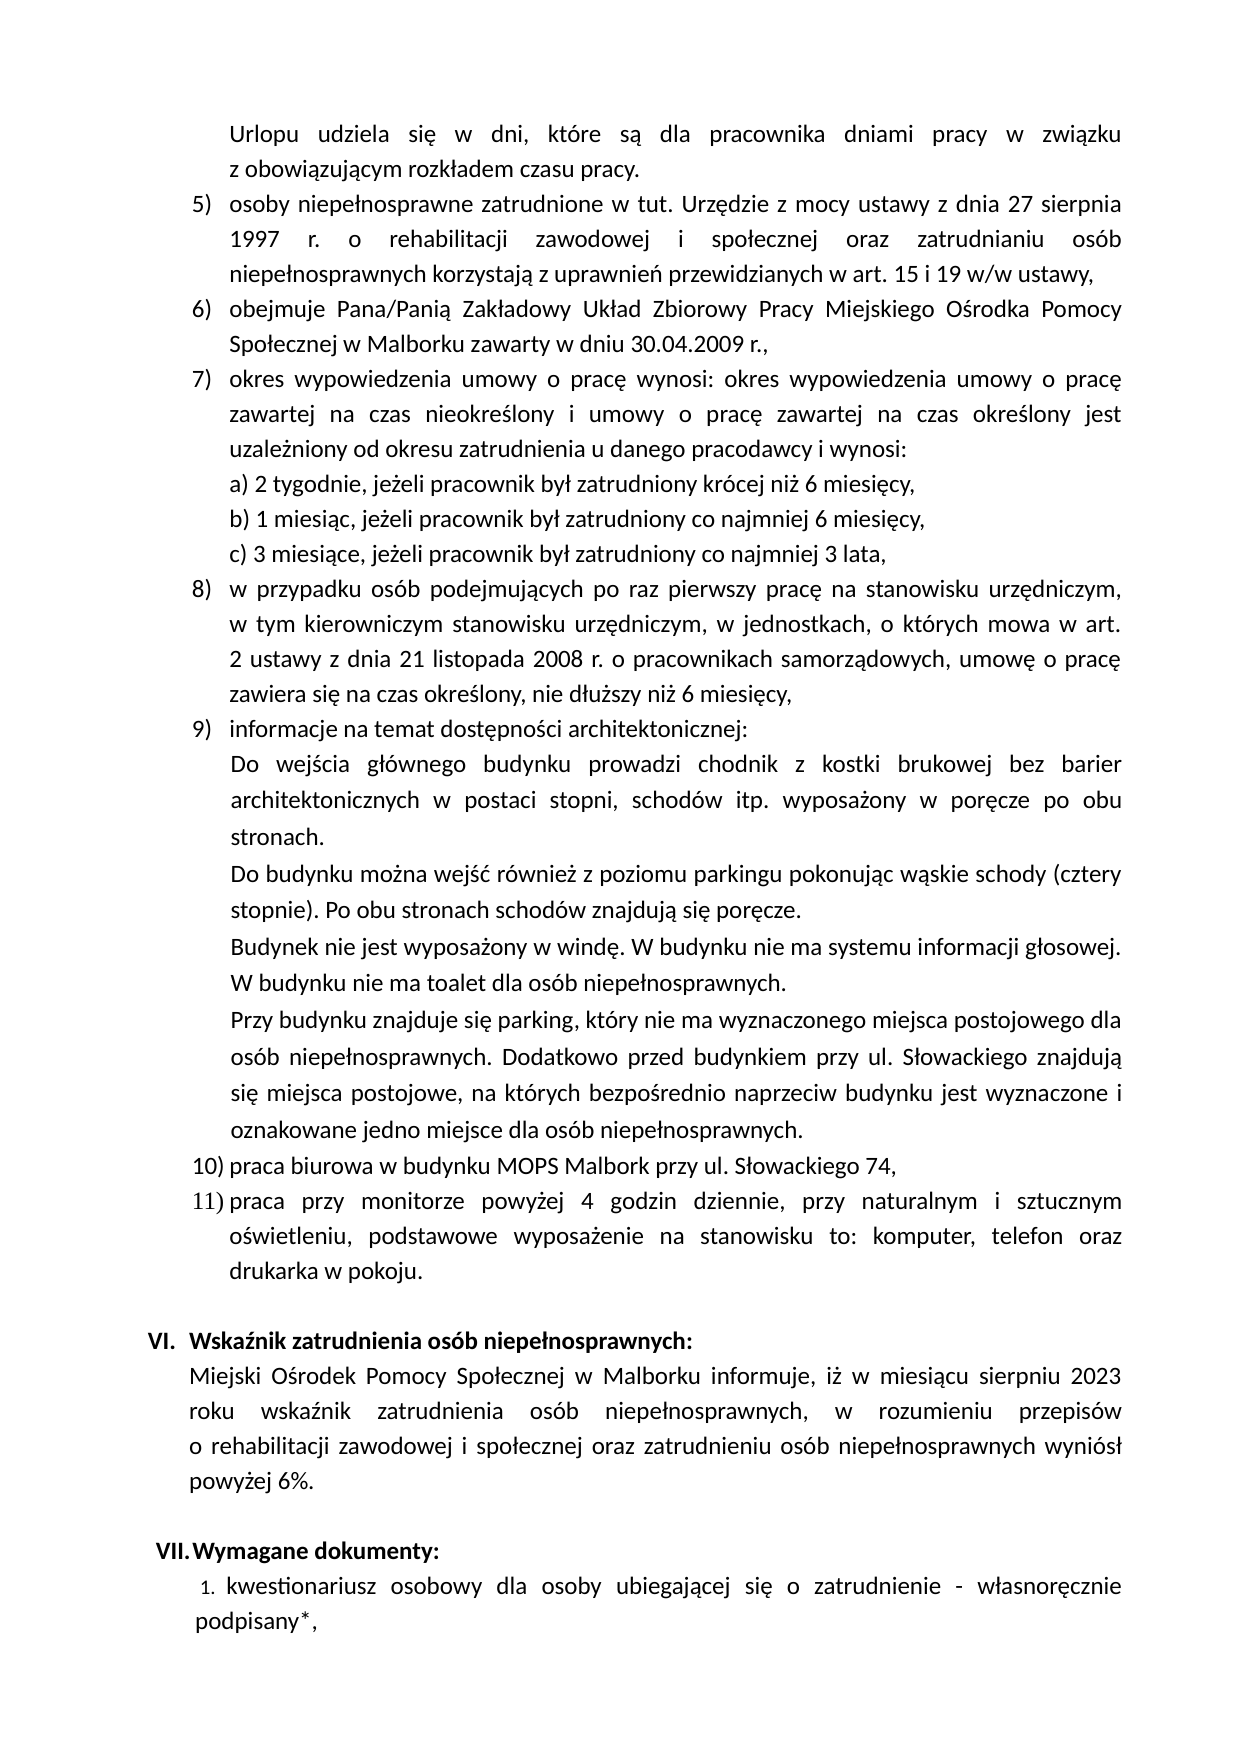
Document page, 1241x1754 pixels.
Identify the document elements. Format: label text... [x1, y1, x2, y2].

list Miejski Ośrodek Pomocy Społecznej w Malborku informuje, iż w miesiącu sierpniu 2023 roku wskaźnik zatrudnienia osób niepełnosprawnych, w rozumieniu przepisów o rehabilitacji zawodowej i społecznej oraz zatrudnieniu osób niepełnosprawnych wyniósł powyżej 6%. [148, 1360, 1123, 1496]
text Do budynku można wejść również z poziomu parkingu pokonując wąskie schody (cztery stopnie). Po obu stronach schodów znajdują się poręcze. [230, 858, 1123, 925]
text Budynek nie jest wyposażony w windę. W budynku nie ma systemu informacji głosowej. W budynku nie ma toalet dla osób niepełnosprawnych. [230, 931, 1123, 998]
list okres wypowiedzenia umowy o pracę wynosi: okres wypowiedzenia umowy o pracę zawartej na czas nieokreślony i umowy o pracę zawartej na czas określony jest uzależniony od okresu zatrudnienia u danego pracodawcy i wynosi: [192, 363, 1123, 464]
list c) 3 miesiące, jeżeli pracownik był zatrudniony co najmniej 3 lata, [192, 538, 1123, 569]
list b) 1 miesiąc, jeżeli pracownik był zatrudniony co najmniej 6 miesięcy, [192, 503, 1123, 534]
list a) 2 tygodnie, jeżeli pracownik był zatrudniony krócej niż 6 miesięcy, [192, 468, 1123, 499]
list kwestionariusz osobowy dla osoby ubiegającej się o zatrudnienie - własnoręcznie podpisany*, [195, 1570, 1123, 1636]
text Przy budynku znajduje się parking, który nie ma wyznaczonego miejsca postojowego dla osób niepełnosprawnych. Dodatkowo przed budynkiem przy ul. Słowackiego znajdują się miejsca postojowe, na których bezpośrednio naprzeciw budynku jest wyznaczone i oznakowane jedno miejsce dla osób niepełnosprawnych. [230, 1004, 1123, 1144]
list osoby niepełnosprawne zatrudnione w tut. Urzędzie z mocy ustawy z dnia 27 sierpnia 1997 r. o rehabilitacji zawodowej i społecznej oraz zatrudnianiu osób niepełnosprawnych korzystają z uprawnień przewidzianych w art. 15 i 19 w/w ustawy, [192, 188, 1123, 289]
list praca przy monitorze powyżej 4 godzin dziennie, przy naturalnym i sztucznym oświetleniu, podstawowe wyposażenie na stanowisku to: komputer, telefon oraz drukarka w pokoju. [192, 1185, 1123, 1286]
list obejmuje Pana/Panią Zakładowy Układ Zbiorowy Pracy Miejskiego Ośrodka Pomocy Społecznej w Malborku zawarty w dniu 30.04.2009 r., [192, 293, 1123, 359]
text Do wejścia głównego budynku prowadzi chodnik z kostki brukowej bez barier architektonicznych w postaci stopni, schodów itp. wyposażony w poręcze po obu stronach. [230, 748, 1123, 852]
list Wskaźnik zatrudnienia osób niepełnosprawnych: [148, 1325, 1123, 1356]
list w przypadku osób podejmujących po raz pierwszy pracę na stanowisku urzędniczym, w tym kierowniczym stanowisku urzędniczym, w jednostkach, o których mowa w art. 2 ustawy z dnia 21 listopada 2008 r. o pracownikach samorządowych, umowę o pracę zawiera się na czas określony, nie dłuższy niż 6 miesięcy, [192, 573, 1123, 709]
list informacje na temat dostępności architektonicznej: [192, 713, 1123, 744]
list praca biurowa w budynku MOPS Malbork przy ul. Słowackiego 74, [192, 1150, 1123, 1181]
list Wymagane dokumenty: [156, 1535, 1123, 1566]
list Urlopu udziela się w dni, które są dla pracownika dniami pracy w związku z obowiązującym rozkładem czasu pracy. [192, 118, 1123, 184]
